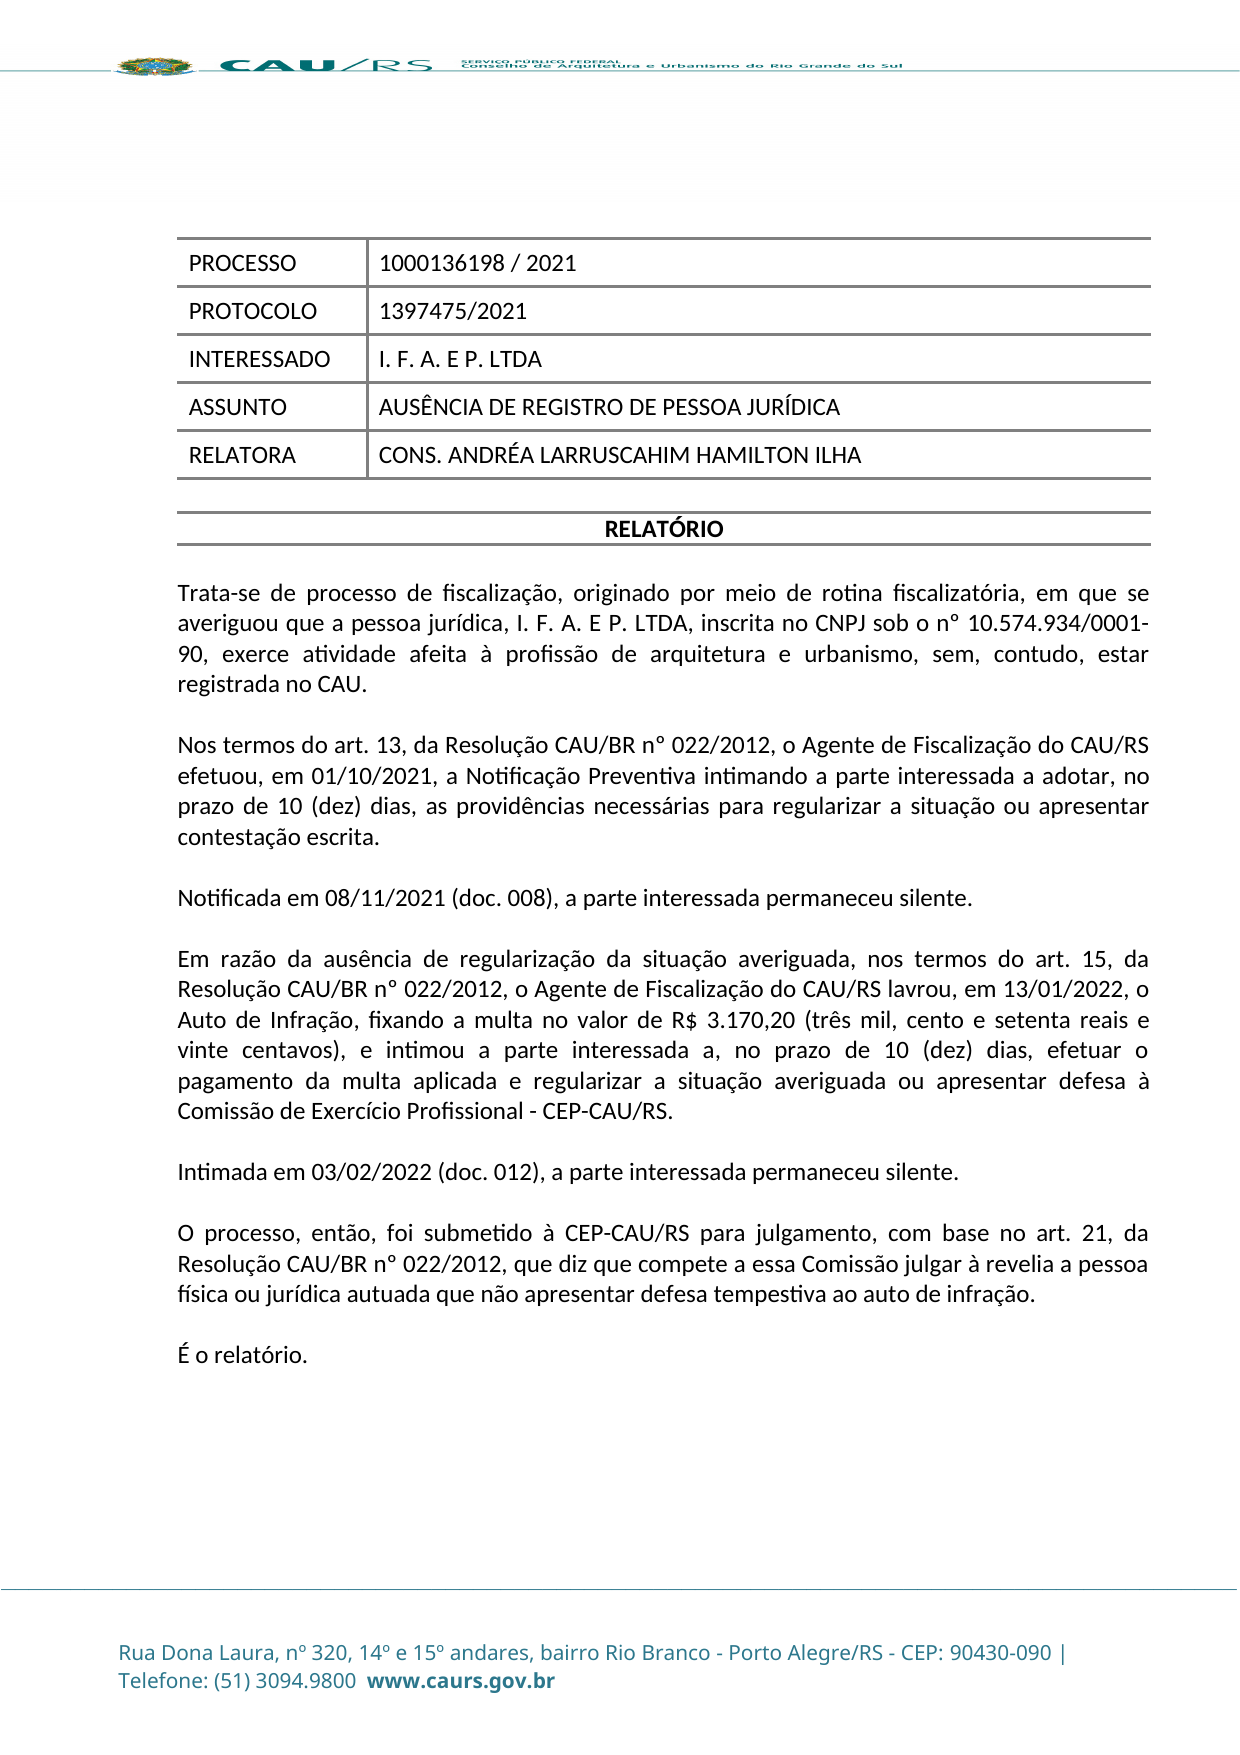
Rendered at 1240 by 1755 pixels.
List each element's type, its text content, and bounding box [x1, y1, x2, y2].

table_cell INTERESSADO [177, 336, 366, 381]
table_header PROCESSO [177, 240, 366, 285]
table_cell CONS. ANDRÉA LARRUSCAHIM HAMILTON ILHA [369, 432, 1151, 477]
text O processo, então, foi submetido à CEP-CAU/RS para julgamento, com base no art. 21, da Resolução CAU/BR nº 022/2012, que diz que compete a essa Comissão julgar à revelia a pessoa física ou jurídica autuada que não apresentar defesa tempestiva ao auto de infração. [177, 1218, 1151, 1309]
table_header 1000136198 / 2021 [369, 240, 1151, 285]
table_cell RELATORA [177, 432, 366, 477]
table_cell AUSÊNCIA DE REGISTRO DE PESSOA JURÍDICA [369, 384, 1151, 429]
text Trata-se de processo de fiscalização, originado por meio de rotina fiscalizatória, em que se averiguou que a pessoa jurídica, I. F. A. E P. LTDA, inscrita no CNPJ sob o nº 10.574.934/0001-90, exerce atividade afeita à profissão de arquitetura e urbanismo, sem, contudo, estar registrada no CAU. [177, 577, 1151, 699]
table_cell ASSUNTO [177, 384, 366, 429]
text Intimada em 03/02/2022 (doc. 012), a parte interessada permaneceu silente. [177, 1157, 1151, 1187]
text É o relatório. [177, 1340, 1151, 1370]
table_cell I. F. A. E P. LTDA [369, 336, 1151, 381]
text Nos termos do art. 13, da Resolução CAU/BR nº 022/2012, o Agente de Fiscalização do CAU/RS efetuou, em 01/10/2021, a Notificação Preventiva intimando a parte interessada a adotar, no prazo de 10 (dez) dias, as providências necessárias para regularizar a situação ou apresentar contestação escrita. [177, 729, 1151, 851]
table_cell PROTOCOLO [177, 288, 366, 333]
table_header RELATÓRIO [177, 514, 1151, 543]
table_cell 1397475/2021 [369, 288, 1151, 333]
text Notificada em 08/11/2021 (doc. 008), a parte interessada permaneceu silente. [177, 882, 1151, 912]
text Em razão da ausência de regularização da situação averiguada, nos termos do art. 15, da Resolução CAU/BR nº 022/2012, o Agente de Fiscalização do CAU/RS lavrou, em 13/01/2022, o Auto de Infração, fixando a multa no valor de R$ 3.170,20 (três mil, cento e setenta reais e vinte centavos), e intimou a parte interessada a, no prazo de 10 (dez) dias, efetuar o pagamento da multa aplicada e regularizar a situação averiguada ou apresentar defesa à Comissão de Exercício Profissional - CEP-CAU/RS. [177, 943, 1151, 1126]
